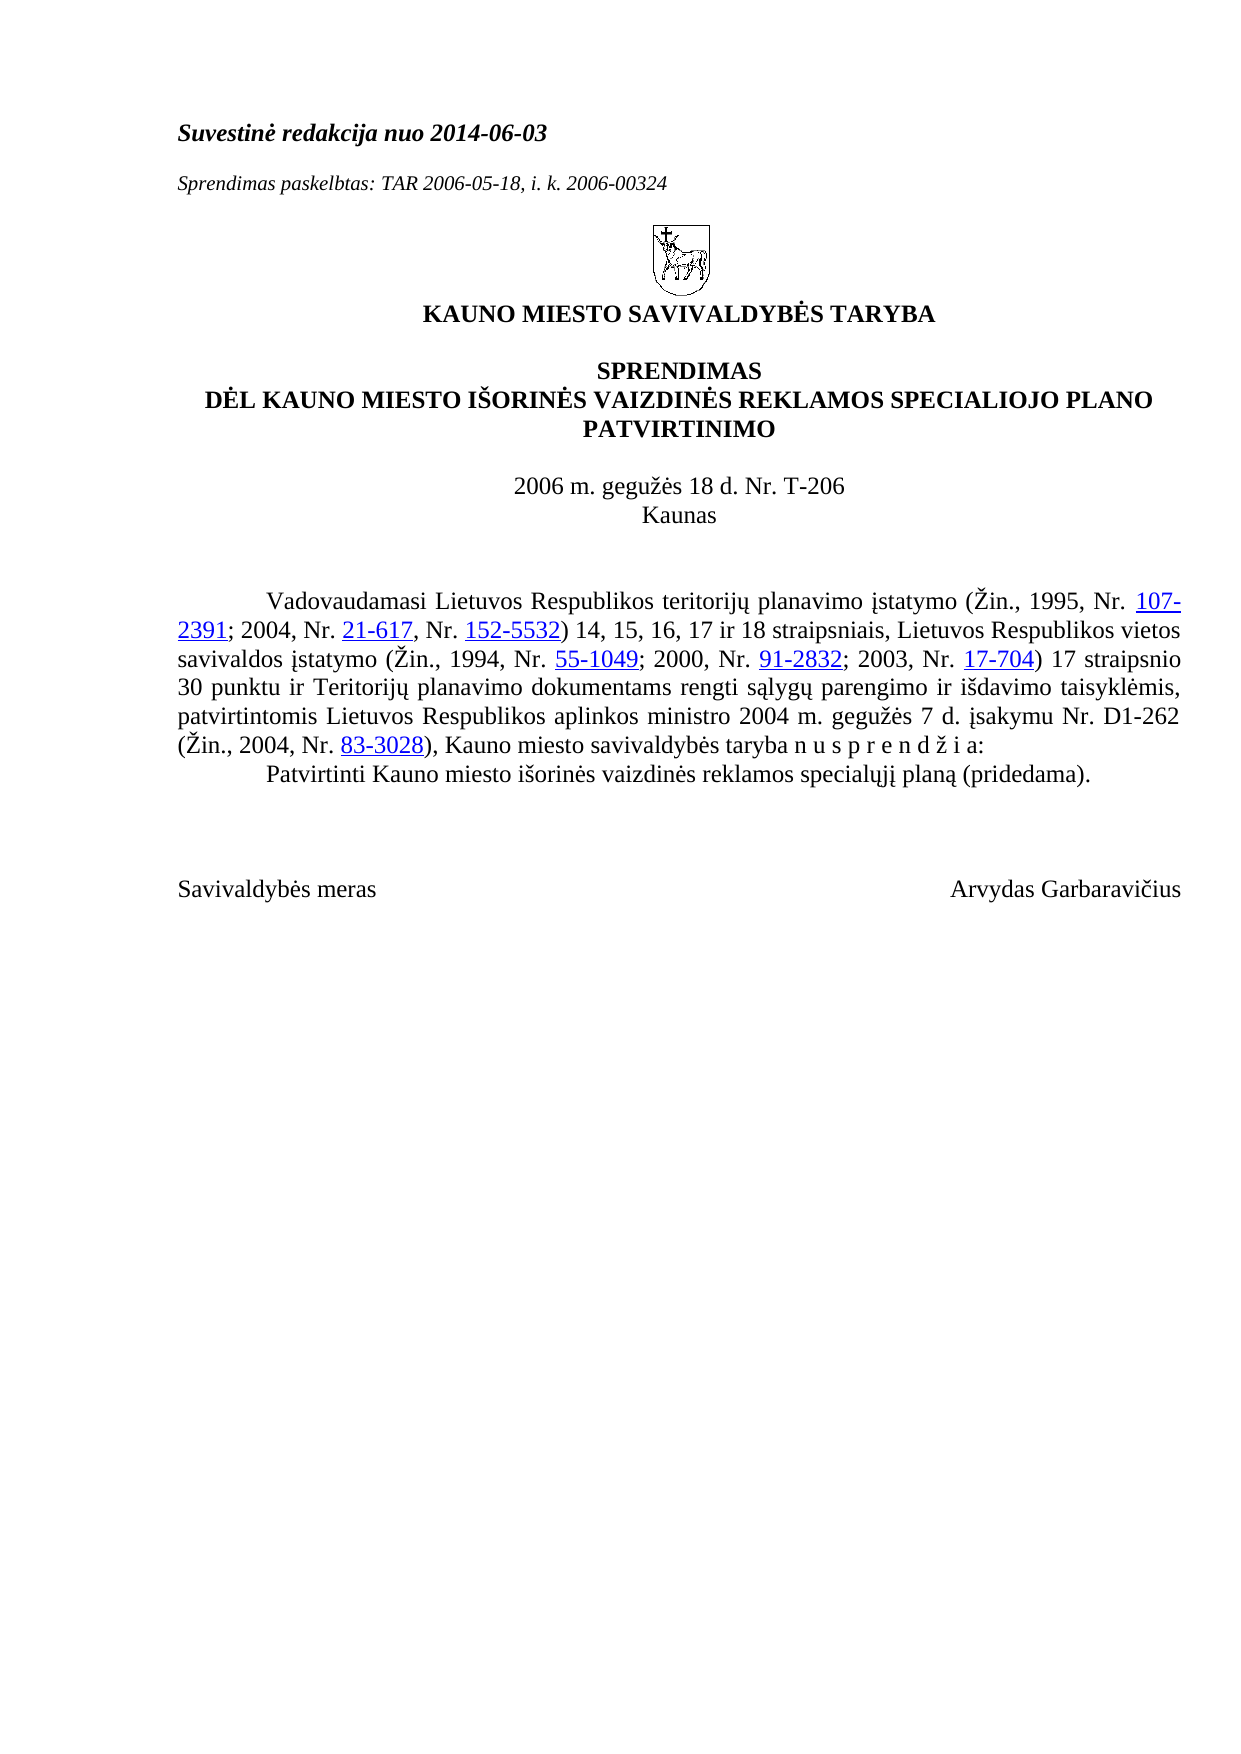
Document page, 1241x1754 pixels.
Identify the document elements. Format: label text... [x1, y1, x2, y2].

text Kaunas [177, 500, 1181, 529]
text 2006 m. gegužės 18 d. Nr. T-206 [177, 471, 1181, 500]
text Vadovaudamasi Lietuvos Respublikos teritorijų planavimo įstatymo (Žin., 1995, Nr. 107-2391; 2004, Nr. 21-617, Nr. 152-5532) 14, 15, 16, 17 ir 18 straipsniais, Lietuvos Respublikos vietos savivaldos įstatymo (Žin., 1994, Nr. 55-1049; 2000, Nr. 91-2832; 2003, Nr. 17-704) 17 straipsnio 30 punktu ir Teritorijų planavimo dokumentams rengti sąlygų parengimo ir išdavimo taisyklėmis, patvirtintomis Lietuvos Respublikos aplinkos ministro 2004 m. gegužės 7 d. įsakymu Nr. D1-262 (Žin., 2004, Nr. 83-3028), Kauno miesto savivaldybės taryba n u s p r e n d ž i a: [177, 586, 1181, 759]
text KAUNO MIESTO SAVIVALDYBĖS TARYBA [177, 299, 1181, 327]
text DĖL KAUNO MIESTO IŠORINĖS VAIZDINĖS REKLAMOS SPECIALIOJO PLANO PATVIRTINIMO [177, 385, 1181, 442]
text Savivaldybės meras Arvydas Garbaravičius [177, 874, 1181, 902]
text Sprendimas paskelbtas: TAR 2006-05-18, i. k. 2006-00324 [177, 171, 1181, 195]
text Suvestinė redakcija nuo 2014-06-03 [177, 118, 1181, 147]
text SPRENDIMAS [177, 356, 1181, 385]
text Patvirtinti Kauno miesto išorinės vaizdinės reklamos specialųjį planą (pridedama). [177, 759, 1181, 787]
